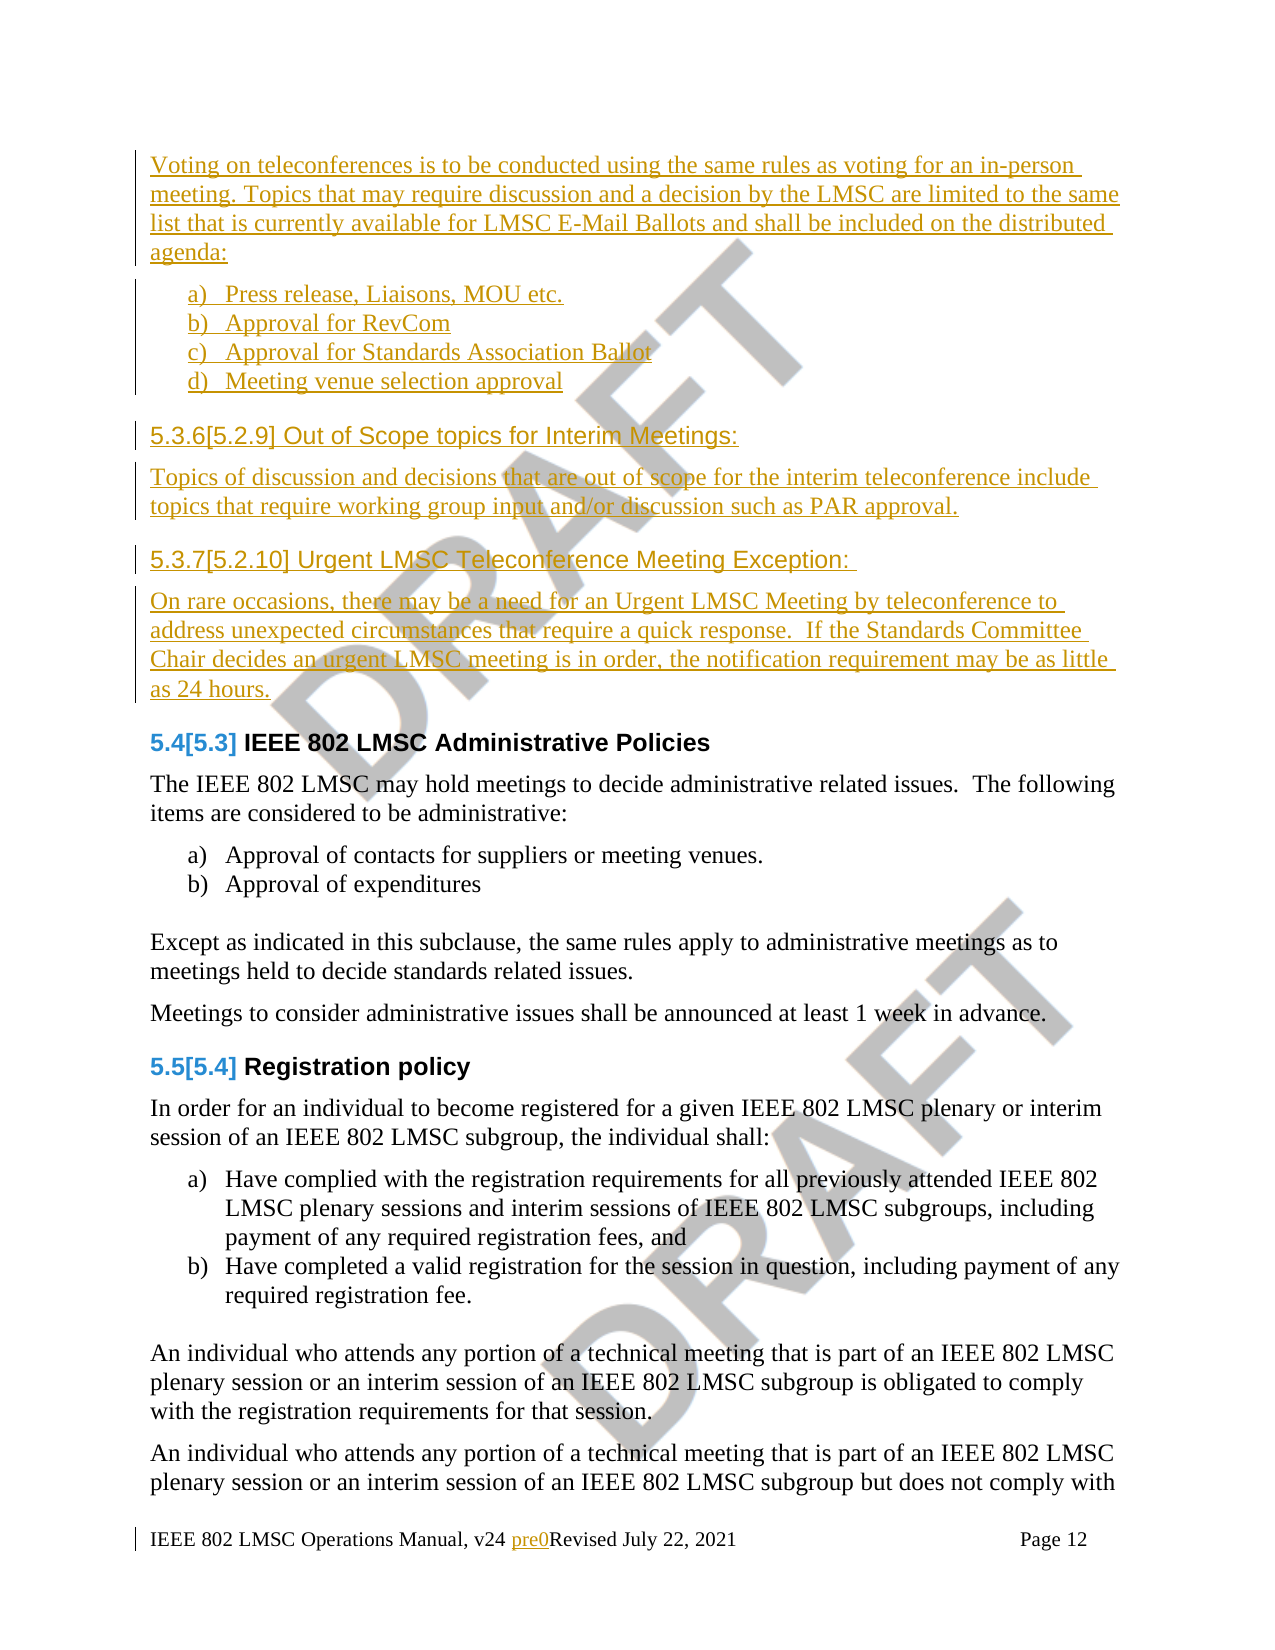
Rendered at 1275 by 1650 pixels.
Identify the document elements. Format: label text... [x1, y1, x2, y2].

subtitle Registration policy [150, 1052, 1125, 1081]
picture [0, 0, 1275, 1650]
text An individual who attends any portion of a technical meeting that is part of an IEEE 802 LMSC plenary session or an interim session of an IEEE 802 LMSC subgroup is obligated to comply with the registration requirements for that session. [150, 1338, 1125, 1425]
subtitle Urgent LMSC Teleconference Meeting Exception: [150, 545, 1125, 574]
subtitle IEEE 802 LMSC Administrative Policies [150, 728, 1125, 757]
list Meeting venue selection approval [187, 366, 1125, 395]
text The IEEE 802 LMSC may hold meetings to decide administrative related issues. The following items are considered to be administrative: [150, 769, 1125, 827]
text An individual who attends any portion of a technical meeting that is part of an IEEE 802 LMSC plenary session or an interim session of an IEEE 802 LMSC subgroup but does not comply with [150, 1438, 1125, 1496]
text Topics of discussion and decisions that are out of scope for the interim teleconference include topics that require working group input and/or discussion such as PAR approval. [150, 462, 1125, 520]
text Voting on teleconferences is to be conducted using the same rules as voting for an in-person meeting. Topics that may require discussion and a decision by the LMSC are limited to the same list that is currently available for LMSC E-Mail Ballots and shall be included on the distributed agenda: [150, 150, 1125, 266]
text Except as indicated in this subclause, the same rules apply to administrative meetings as to meetings held to decide standards related issues. [150, 927, 1125, 985]
list Approval of contacts for suppliers or meeting venues. [187, 840, 1125, 869]
list Press release, Liaisons, MOU etc. [187, 279, 1125, 308]
list Have completed a valid registration for the session in question, including payment of any required registration fee. [187, 1251, 1125, 1338]
text On rare occasions, there may be a need for an Urgent LMSC Meeting by teleconference to address unexpected circumstances that require a quick response. If the Standards Committee Chair decides an urgent LMSC meeting is in order, the notification requirement may be as little as 24 hours. [150, 586, 1125, 702]
list Have complied with the registration requirements for all previously attended IEEE 802 LMSC plenary sessions and interim sessions of IEEE 802 LMSC subgroups, including payment of any required registration fees, and [187, 1164, 1125, 1251]
text Meetings to consider administrative issues shall be announced at least 1 week in advance. [150, 997, 1125, 1027]
list Approval of expenditures [187, 869, 1125, 927]
list Approval for RevCom [187, 308, 1125, 337]
text In order for an individual to become registered for a given IEEE 802 LMSC plenary or interim session of an IEEE 802 LMSC subgroup, the individual shall: [150, 1093, 1125, 1151]
subtitle Out of Scope topics for Interim Meetings: [150, 421, 1125, 449]
list Approval for Standards Association Ballot [187, 337, 1125, 366]
